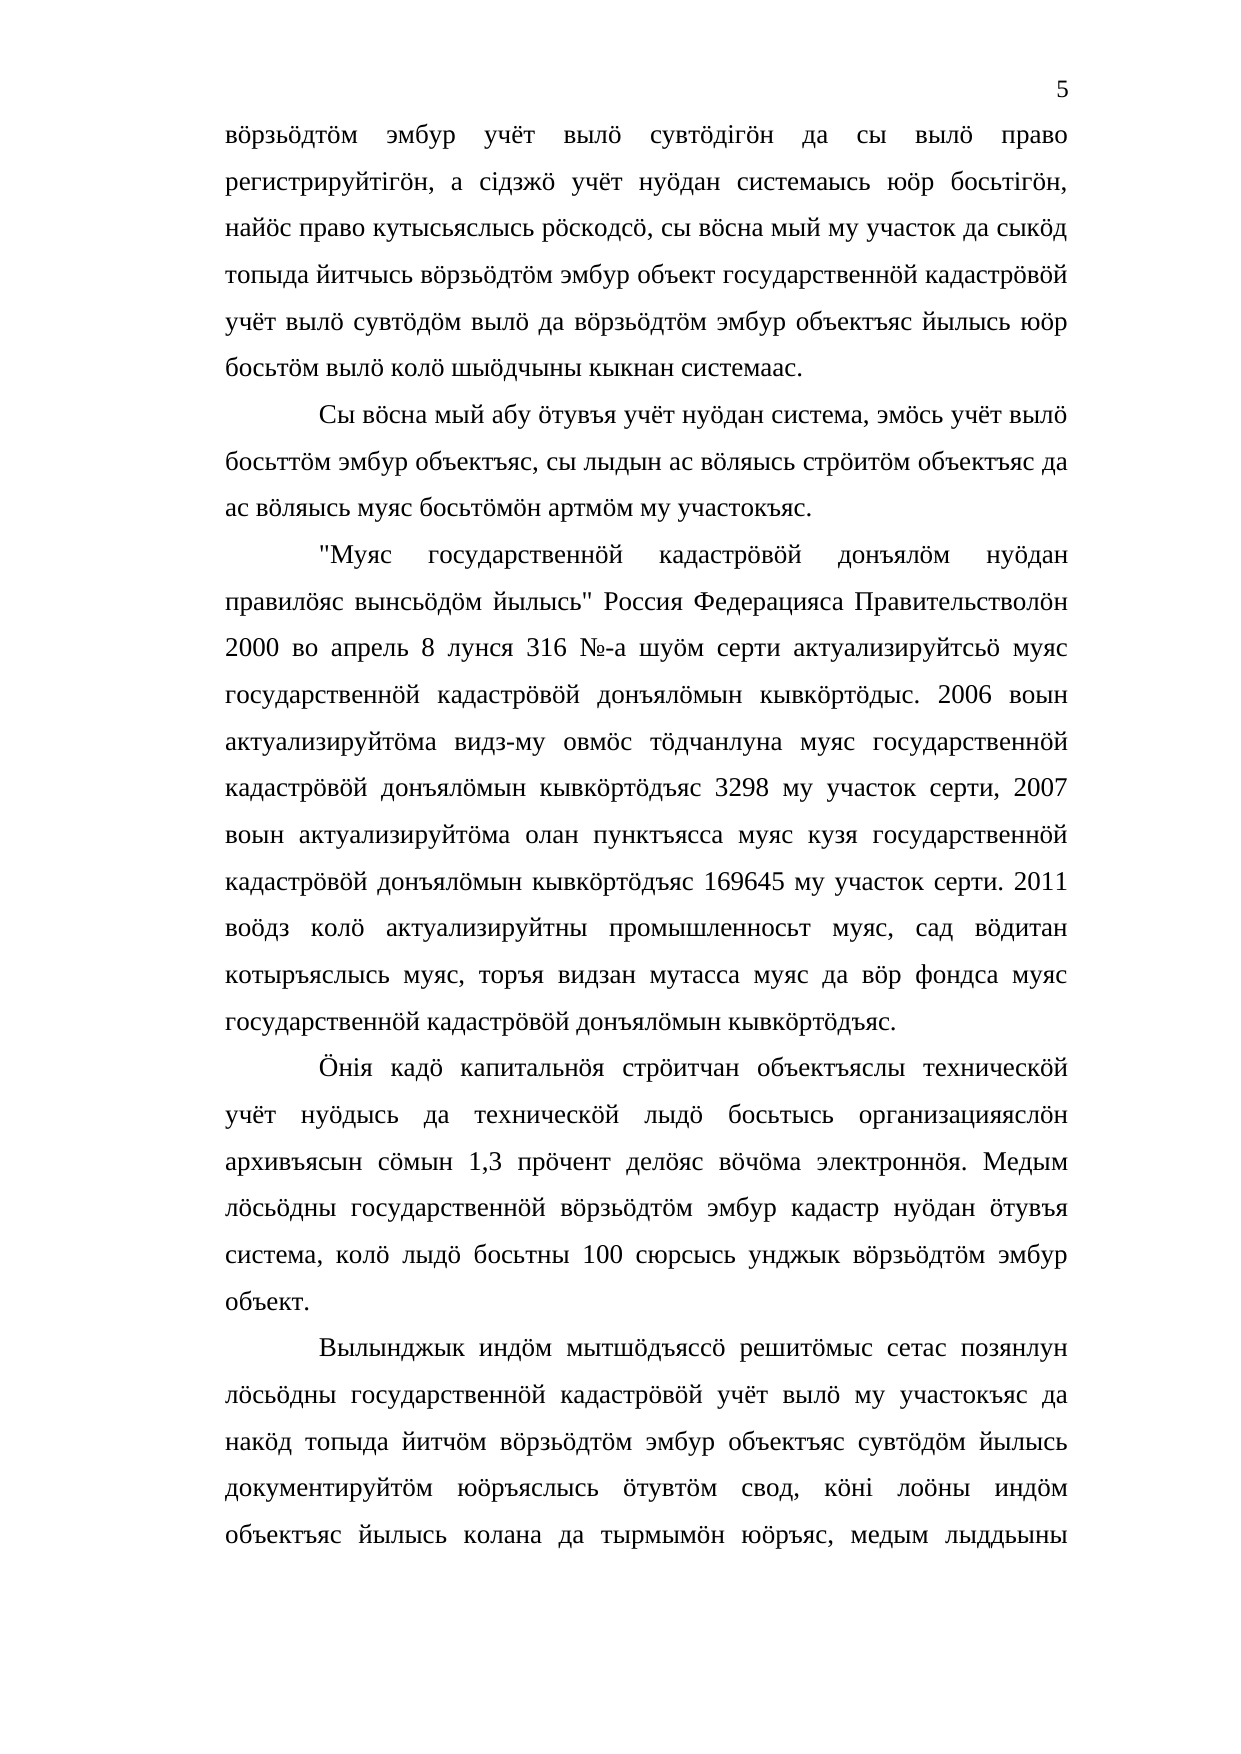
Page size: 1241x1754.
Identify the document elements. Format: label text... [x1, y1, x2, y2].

text Сы вöсна мый абу öтувъя учёт нуöдан система, эмöсь учёт вылö босьттöм эмбур объектъяс, сы лыдын ас вöляысь стрöитöм объектъяс да ас вöляысь муяс босьтöмöн артмöм му участокъяс. [225, 398, 1069, 523]
text Öнія кадö капитальнöя стрöитчан объектъяслы техническöй учёт нуöдысь да техническöй лыдö босьтысь организацияяслöн архивъясын сöмын 1,3 прöчент делöяс вöчöма электроннöя. Медым лöсьöдны государственнöй вöрзьöдтöм эмбур кадастр нуöдан öтувъя система, колö лыдö босьтны 100 сюрсысь унджык вöрзьöдтöм эмбур объект. [225, 1051, 1069, 1316]
text "Муяс государственнöй кадастрöвöй донъялöм нуöдан правилöяс вынсьöдöм йылысь" Россия Федерацияса Правительстволöн 2000 во апрель 8 лунся 316 №-а шуöм серти актуализируйтсьö муяс государственнöй кадастрöвöй донъялöмын кывкöртöдыс. 2006 воын актуализируйтöма видз-му овмöс тöдчанлуна муяс государственнöй кадастрöвöй донъялöмын кывкöртöдъяс 3298 му участок серти, 2007 воын актуализируйтöма олан пунктъясса муяс кузя государственнöй кадастрöвöй донъялöмын кывкöртöдъяс 169645 му участок серти. 2011 воöдз колö актуализируйтны промышленносьт муяс, сад вöдитан котыръяслысь муяс, торъя видзан мутасса муяс да вöр фондса муяс государственнöй кадастрöвöй донъялöмын кывкöртöдъяс. [225, 538, 1069, 1036]
text вöрзьöдтöм эмбур учёт вылö сувтöдігöн да сы вылö право регистрируйтігöн, а сідзжö учёт нуöдан системаысь юöр босьтігöн, найöс право кутысьяслысь рöскодсö, сы вöсна мый му участок да сыкöд топыда йитчысь вöрзьöдтöм эмбур объект государственнöй кадастрöвöй учёт вылö сувтöдöм вылö да вöрзьöдтöм эмбур объектъяс йылысь юöр босьтöм вылö колö шыöдчыны кыкнан системаас. [225, 118, 1069, 383]
text Вылынджык индöм мытшöдъяссö решитöмыс сетас позянлун лöсьöдны государственнöй кадастрöвöй учёт вылö му участокъяс да накöд топыда йитчöм вöрзьöдтöм эмбур объектъяс сувтöдöм йылысь документируйтöм юöръяслысь öтувтöм свод, кöні лоöны индöм объектъяс йылысь колана да тырмымöн юöръяс, медым лыддьыны [225, 1331, 1069, 1549]
